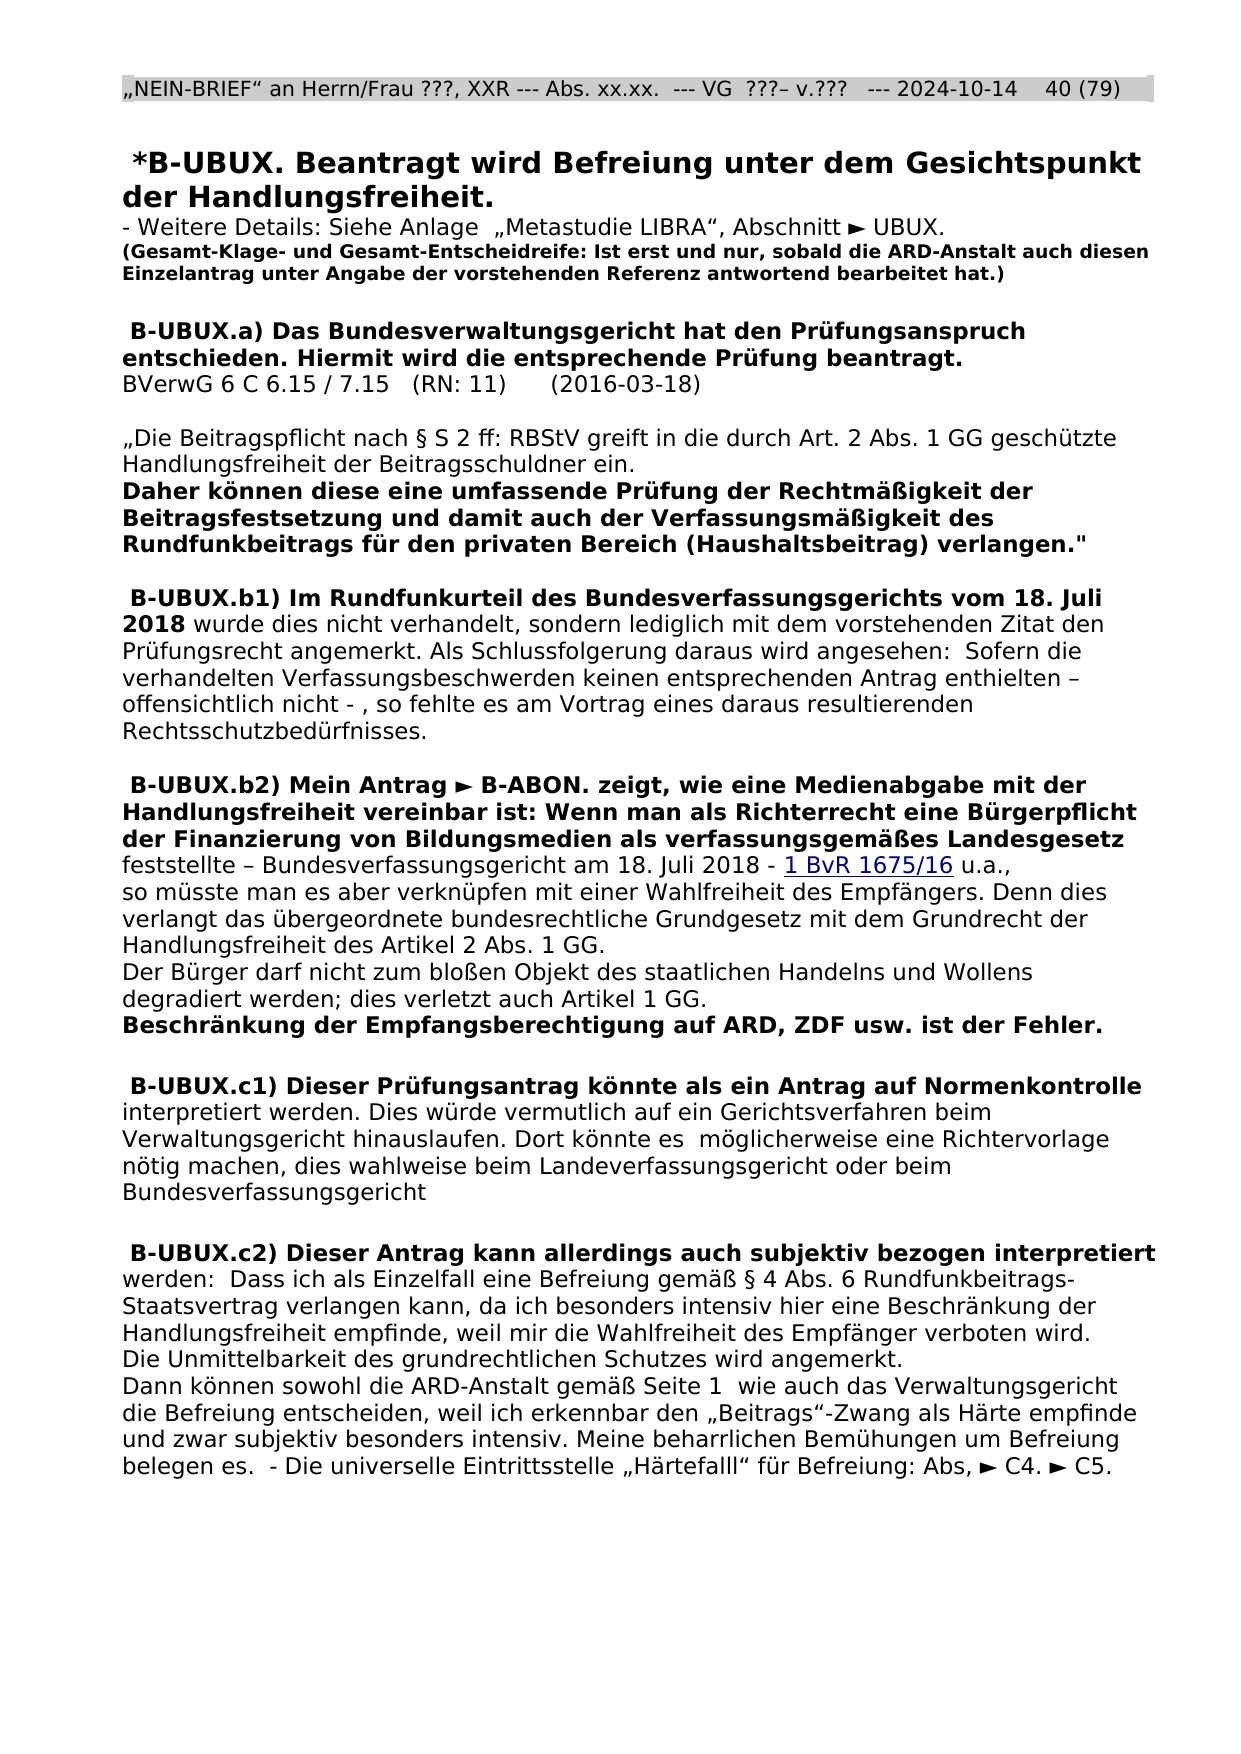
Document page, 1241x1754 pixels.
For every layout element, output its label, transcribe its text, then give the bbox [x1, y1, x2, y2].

text Der Bürger darf nicht zum bloßen Objekt des staatlichen Handelns und Wollens degradiert werden; dies verletzt auch Artikel 1 GG. [122, 959, 1158, 1013]
text so müsste man es aber verknüpfen mit einer Wahlfreiheit des Empfängers. Denn dies verlangt das übergeordnete bundesrechtliche Grundgesetz mit dem Grundrecht der Handlungsfreiheit des Artikel 2 Abs. 1 GG. [122, 879, 1158, 959]
text B-UBUX.c1) Dieser Prüfungsantrag könnte als ein Antrag auf Normenkontrolle [122, 1073, 1158, 1099]
text „Die Beitragspflicht nach § S 2 ff: RBStV greift in die durch Art. 2 Abs. 1 GG geschützte Handlungsfreiheit der Beitragsschuldner ein. [122, 425, 1158, 478]
text Die Unmittelbarkeit des grundrechtlichen Schutzes wird angemerkt. [122, 1346, 1158, 1373]
text - Weitere Details: Siehe Anlage „Metastudie LIBRA“, Abschnitt ► UBUX. [122, 214, 1158, 241]
text B-UBUX.b1) Im Rundfunkurteil des Bundesverfassungsgerichts vom 18. Juli 2018 wurde dies nicht verhandelt, sondern lediglich mit dem vorstehenden Zitat den Prüfungsrecht angemerkt. Als Schlussfolgerung daraus wird angesehen: Sofern die verhandelten Verfassungsbeschwerden keinen entsprechenden Antrag enthielten – offensichtlich nicht - , so fehlte es am Vortrag eines daraus resultierenden Rechtsschutzbedürfnisses. [122, 585, 1158, 745]
text *B-UBUX. Beantragt wird Befreiung unter dem Gesichtspunkt der Handlungsfreiheit. [122, 146, 1158, 214]
text B-UBUX.b2) Mein Antrag ► B-ABON. zeigt, wie eine Medienabgabe mit der Handlungsfreiheit vereinbar ist: Wenn man als Richterrecht eine Bürgerpflicht der Finanzierung von Bildungsmedien als verfassungsgemäßes Landesgesetz feststellte – Bundesverfassungsgericht am 18. Juli 2018 - 1 BvR 1675/16 u.a., [122, 773, 1158, 879]
text Beschränkung der Empfangsberechtigung auf ARD, ZDF usw. ist der Fehler. [122, 1013, 1158, 1039]
text (Gesamt-Klage- und Gesamt-Entscheidreife: Ist erst und nur, sobald die ARD-Anstalt auch diesen Einzelantrag unter Angabe der vorstehenden Referenz antwortend bearbeitet hat.) [122, 241, 1158, 284]
text B-UBUX.a) Das Bundesverwaltungsgericht hat den Prüfungsanspruch entschieden. Hiermit wird die entsprechende Prüfung beantragt. [122, 318, 1158, 371]
text interpretiert werden. Dies würde vermutlich auf ein Gerichtsverfahren beim Verwaltungsgericht hinauslaufen. Dort könnte es möglicherweise eine Richtervorlage nötig machen, dies wahlweise beim Landeverfassungsgericht oder beim Bundesverfassungsgericht [122, 1099, 1158, 1206]
text Dann können sowohl die ARD-Anstalt gemäß Seite 1 wie auch das Verwaltungsgericht die Befreiung entscheiden, weil ich erkennbar den „Beitrags“-Zwang als Härte empfinde und zwar subjektiv besonders intensiv. Meine beharrlichen Bemühungen um Befreiung belegen es. - Die universelle Eintrittsstelle „Härtefalll“ für Befreiung: Abs, ► C4. ► C5. [122, 1373, 1158, 1480]
text Daher können diese eine umfassende Prüfung der Rechtmäßigkeit der Beitragsfestsetzung und damit auch der Verfassungsmäßigkeit des Rundfunkbeitrags für den privaten Bereich (Haushaltsbeitrag) verlangen." [122, 478, 1158, 558]
text BVerwG 6 C 6.15 / 7.15 (RN: 11) (2016-03-18) [122, 371, 1158, 398]
text B-UBUX.c2) Dieser Antrag kann allerdings auch subjektiv bezogen interpretiert werden: Dass ich als Einzelfall eine Befreiung gemäß § 4 Abs. 6 Rundfunkbeitrags-Staatsvertrag verlangen kann, da ich besonders intensiv hier eine Beschränkung der Handlungsfreiheit empfinde, weil mir die Wahlfreiheit des Empfänger verboten wird. [122, 1240, 1158, 1346]
